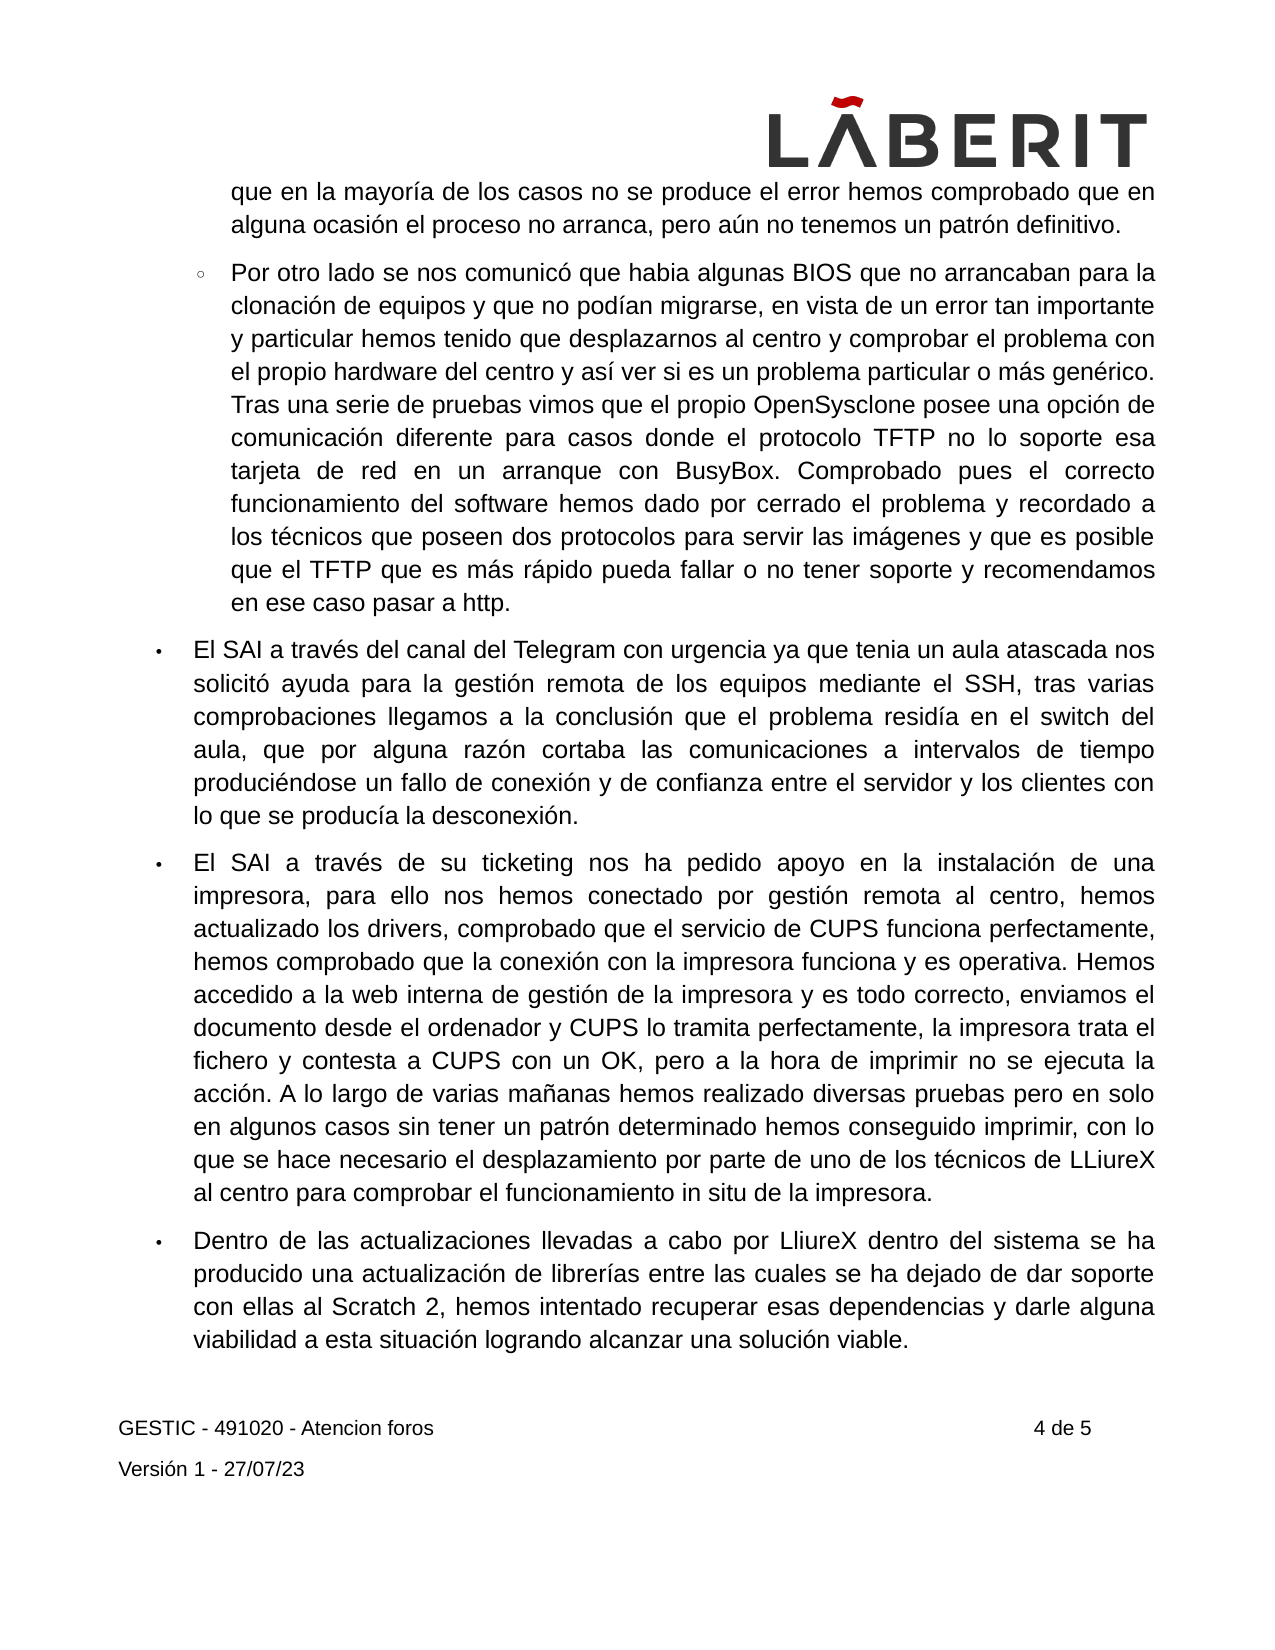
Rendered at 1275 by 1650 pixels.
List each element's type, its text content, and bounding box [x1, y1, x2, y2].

list Por otro lado se nos comunicó que habia algunas BIOS que no arrancaban para la clonación de equipos y que no podían migrarse, en vista de un error tan importante y particular hemos tenido que desplazarnos al centro y comprobar el problema con el propio hardware del centro y así ver si es un problema particular o más genérico. Tras una serie de pruebas vimos que el propio OpenSysclone posee una opción de comunicación diferente para casos donde el protocolo TFTP no lo soporte esa tarjeta de red en un arranque con BusyBox. Comprobado pues el correcto funcionamiento del software hemos dado por cerrado el problema y recordado a los técnicos que poseen dos protocolos para servir las imágenes y que es posible que el TFTP que es más rápido pueda fallar o no tener soporte y recomendamos en ese caso pasar a http. [193, 258, 1157, 617]
list que en la mayoría de los casos no se produce el error hemos comprobado que en alguna ocasión el proceso no arranca, pero aún no tenemos un patrón definitivo. [193, 177, 1157, 239]
list Dentro de las actualizaciones llevadas a cabo por LliureX dentro del sistema se ha producido una actualización de librerías entre las cuales se ha dejado de dar soporte con ellas al Scratch 2, hemos intentado recuperar esas dependencias y darle alguna viabilidad a esta situación logrando alcanzar una solución viable. [156, 1226, 1157, 1354]
list El SAI a través del canal del Telegram con urgencia ya que tenia un aula atascada nos solicitó ayuda para la gestión remota de los equipos mediante el SSH, tras varias comprobaciones llegamos a la conclusión que el problema residía en el switch del aula, que por alguna razón cortaba las comunicaciones a intervalos de tiempo produciéndose un fallo de conexión y de confianza entre el servidor y los clientes con lo que se producía la desconexión. [156, 636, 1157, 829]
list El SAI a través de su ticketing nos ha pedido apoyo en la instalación de una impresora, para ello nos hemos conectado por gestión remota al centro, hemos actualizado los drivers, comprobado que el servicio de CUPS funciona perfectamente, hemos comprobado que la conexión con la impresora funciona y es operativa. Hemos accedido a la web interna de gestión de la impresora y es todo correcto, enviamos el documento desde el ordenador y CUPS lo tramita perfectamente, la impresora trata el fichero y contesta a CUPS con un OK, pero a la hora de imprimir no se ejecuta la acción. A lo largo de varias mañanas hemos realizado diversas pruebas pero en solo en algunos casos sin tener un patrón determinado hemos conseguido imprimir, con lo que se hace necesario el desplazamiento por parte de uno de los técnicos de LLiureX al centro para comprobar el funcionamiento in situ de la impresora. [156, 848, 1157, 1207]
picture [769, 96, 1147, 167]
